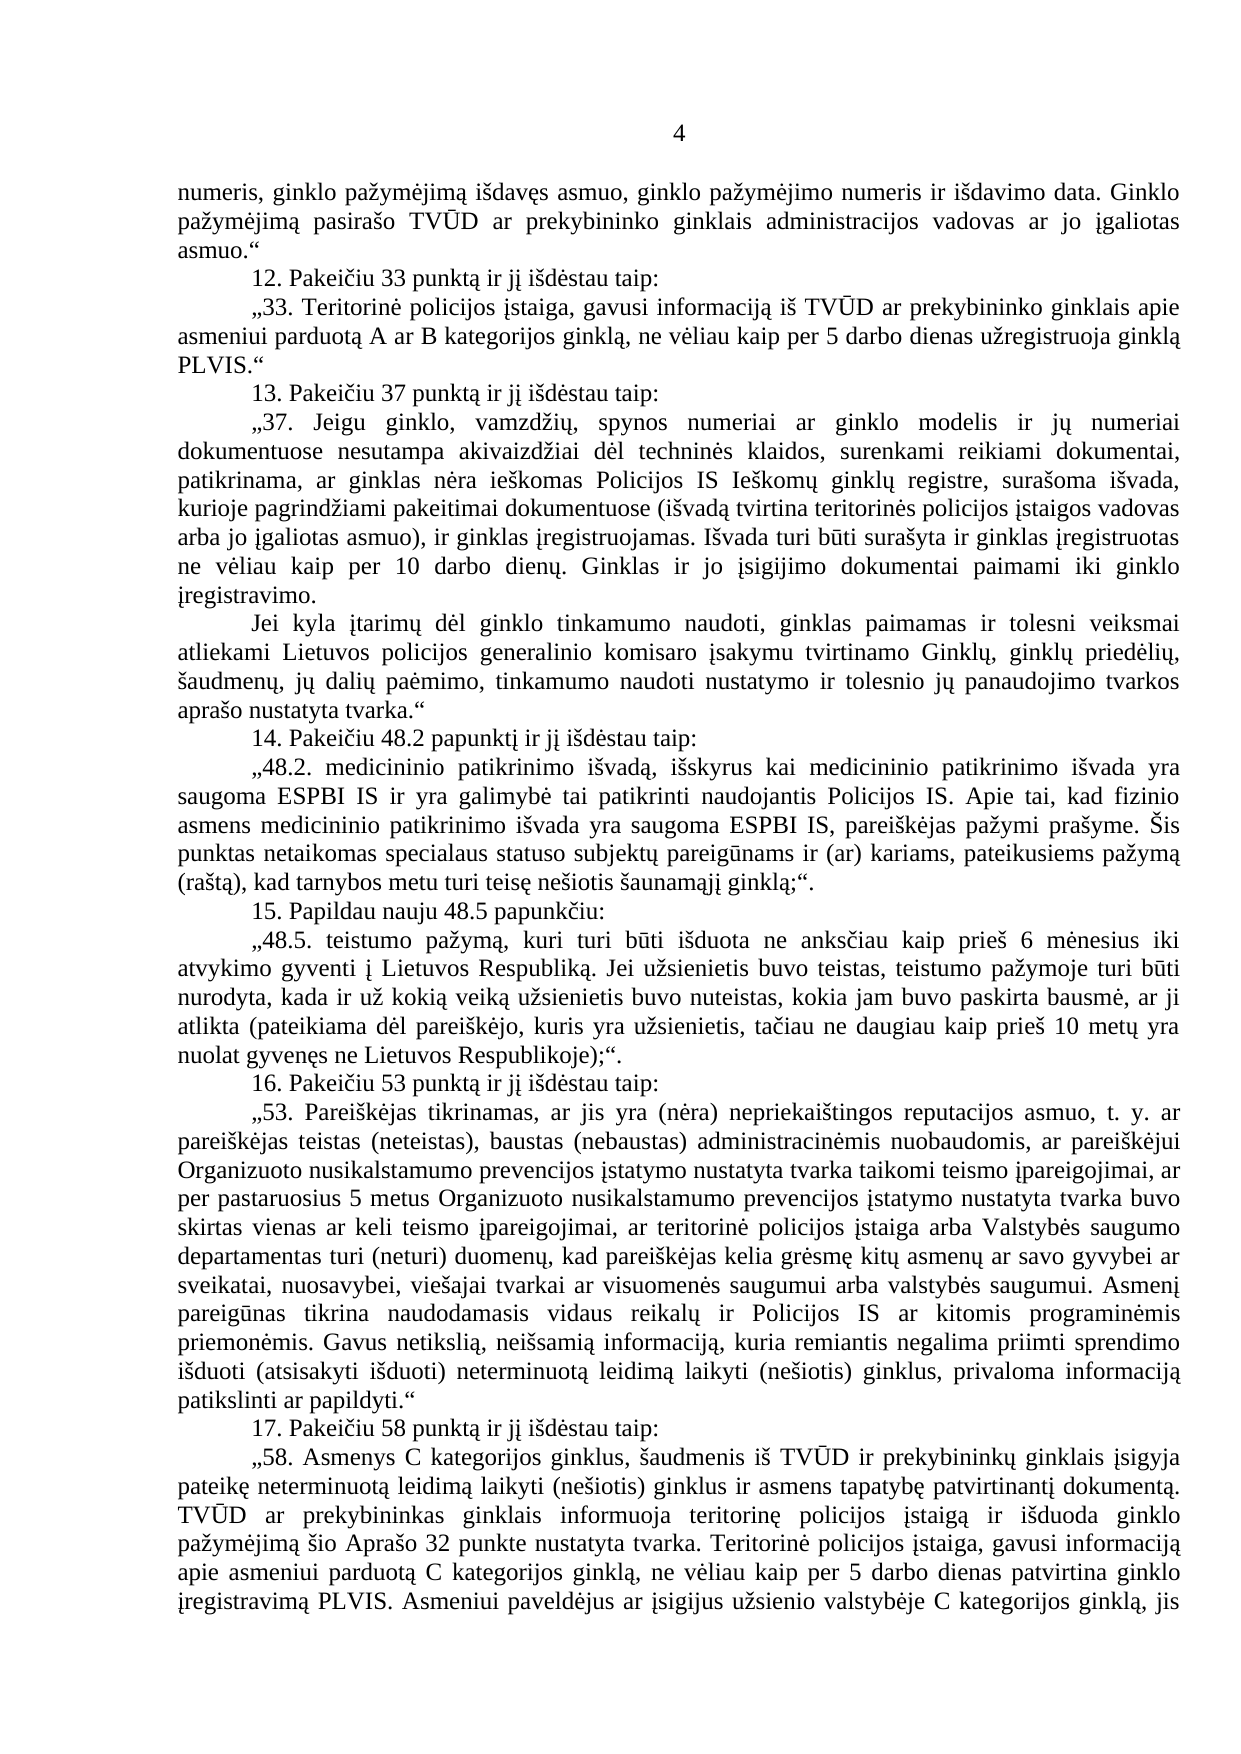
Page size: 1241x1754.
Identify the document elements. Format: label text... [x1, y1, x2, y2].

text 15. Papildau nauju 48.5 papunkčiu: [177, 896, 1181, 925]
text „58. Asmenys C kategorijos ginklus, šaudmenis iš TVŪD ir prekybininkų ginklais įsigyja pateikę neterminuotą leidimą laikyti (nešiotis) ginklus ir asmens tapatybę patvirtinantį dokumentą. TVŪD ar prekybininkas ginklais informuoja teritorinę policijos įstaigą ir išduoda ginklo pažymėjimą šio Aprašo 32 punkte nustatyta tvarka. Teritorinė policijos įstaiga, gavusi informaciją apie asmeniui parduotą C kategorijos ginklą, ne vėliau kaip per 5 darbo dienas patvirtina ginklo įregistravimą PLVIS. Asmeniui paveldėjus ar įsigijus užsienio valstybėje C kategorijos ginklą, jis [177, 1442, 1181, 1615]
text „33. Teritorinė policijos įstaiga, gavusi informaciją iš TVŪD ar prekybininko ginklais apie asmeniui parduotą A ar B kategorijos ginklą, ne vėliau kaip per 5 darbo dienas užregistruoja ginklą PLVIS.“ [177, 292, 1181, 378]
text 12. Pakeičiu 33 punktą ir jį išdėstau taip: [177, 263, 1181, 292]
text Jei kyla įtarimų dėl ginklo tinkamumo naudoti, ginklas paimamas ir tolesni veiksmai atliekami Lietuvos policijos generalinio komisaro įsakymu tvirtinamo Ginklų, ginklų priedėlių, šaudmenų, jų dalių paėmimo, tinkamumo naudoti nustatymo ir tolesnio jų panaudojimo tvarkos aprašo nustatyta tvarka.“ [177, 608, 1181, 723]
text „37. Jeigu ginklo, vamzdžių, spynos numeriai ar ginklo modelis ir jų numeriai dokumentuose nesutampa akivaizdžiai dėl techninės klaidos, surenkami reikiami dokumentai, patikrinama, ar ginklas nėra ieškomas Policijos IS Ieškomų ginklų registre, surašoma išvada, kurioje pagrindžiami pakeitimai dokumentuose (išvadą tvirtina teritorinės policijos įstaigos vadovas arba jo įgaliotas asmuo), ir ginklas įregistruojamas. Išvada turi būti surašyta ir ginklas įregistruotas ne vėliau kaip per 10 darbo dienų. Ginklas ir jo įsigijimo dokumentai paimami iki ginklo įregistravimo. [177, 407, 1181, 608]
text „48.2. medicininio patikrinimo išvadą, išskyrus kai medicininio patikrinimo išvada yra saugoma ESPBI IS ir yra galimybė tai patikrinti naudojantis Policijos IS. Apie tai, kad fizinio asmens medicininio patikrinimo išvada yra saugoma ESPBI IS, pareiškėjas pažymi prašyme. Šis punktas netaikomas specialaus statuso subjektų pareigūnams ir (ar) kariams, pateikusiems pažymą (raštą), kad tarnybos metu turi teisę nešiotis šaunamąjį ginklą;“. [177, 752, 1181, 896]
text 14. Pakeičiu 48.2 papunktį ir jį išdėstau taip: [177, 723, 1181, 752]
text 13. Pakeičiu 37 punktą ir jį išdėstau taip: [177, 378, 1181, 407]
text „53. Pareiškėjas tikrinamas, ar jis yra (nėra) nepriekaištingos reputacijos asmuo, t. y. ar pareiškėjas teistas (neteistas), baustas (nebaustas) administracinėmis nuobaudomis, ar pareiškėjui Organizuoto nusikalstamumo prevencijos įstatymo nustatyta tvarka taikomi teismo įpareigojimai, ar per pastaruosius 5 metus Organizuoto nusikalstamumo prevencijos įstatymo nustatyta tvarka buvo skirtas vienas ar keli teismo įpareigojimai, ar teritorinė policijos įstaiga arba Valstybės saugumo departamentas turi (neturi) duomenų, kad pareiškėjas kelia grėsmę kitų asmenų ar savo gyvybei ar sveikatai, nuosavybei, viešajai tvarkai ar visuomenės saugumui arba valstybės saugumui. Asmenį pareigūnas tikrina naudodamasis vidaus reikalų ir Policijos IS ar kitomis programinėmis priemonėmis. Gavus netikslią, neišsamią informaciją, kuria remiantis negalima priimti sprendimo išduoti (atsisakyti išduoti) neterminuotą leidimą laikyti (nešiotis) ginklus, privaloma informaciją patikslinti ar papildyti.“ [177, 1097, 1181, 1413]
text numeris, ginklo pažymėjimą išdavęs asmuo, ginklo pažymėjimo numeris ir išdavimo data. Ginklo pažymėjimą pasirašo TVŪD ar prekybininko ginklais administracijos vadovas ar jo įgaliotas asmuo.“ [177, 177, 1181, 263]
text 16. Pakeičiu 53 punktą ir jį išdėstau taip: [177, 1068, 1181, 1097]
text „48.5. teistumo pažymą, kuri turi būti išduota ne anksčiau kaip prieš 6 mėnesius iki atvykimo gyventi į Lietuvos Respubliką. Jei užsienietis buvo teistas, teistumo pažymoje turi būti nurodyta, kada ir už kokią veiką užsienietis buvo nuteistas, kokia jam buvo paskirta bausmė, ar ji atlikta (pateikiama dėl pareiškėjo, kuris yra užsienietis, tačiau ne daugiau kaip prieš 10 metų yra nuolat gyvenęs ne Lietuvos Respublikoje);“. [177, 925, 1181, 1068]
text 17. Pakeičiu 58 punktą ir jį išdėstau taip: [177, 1413, 1181, 1442]
